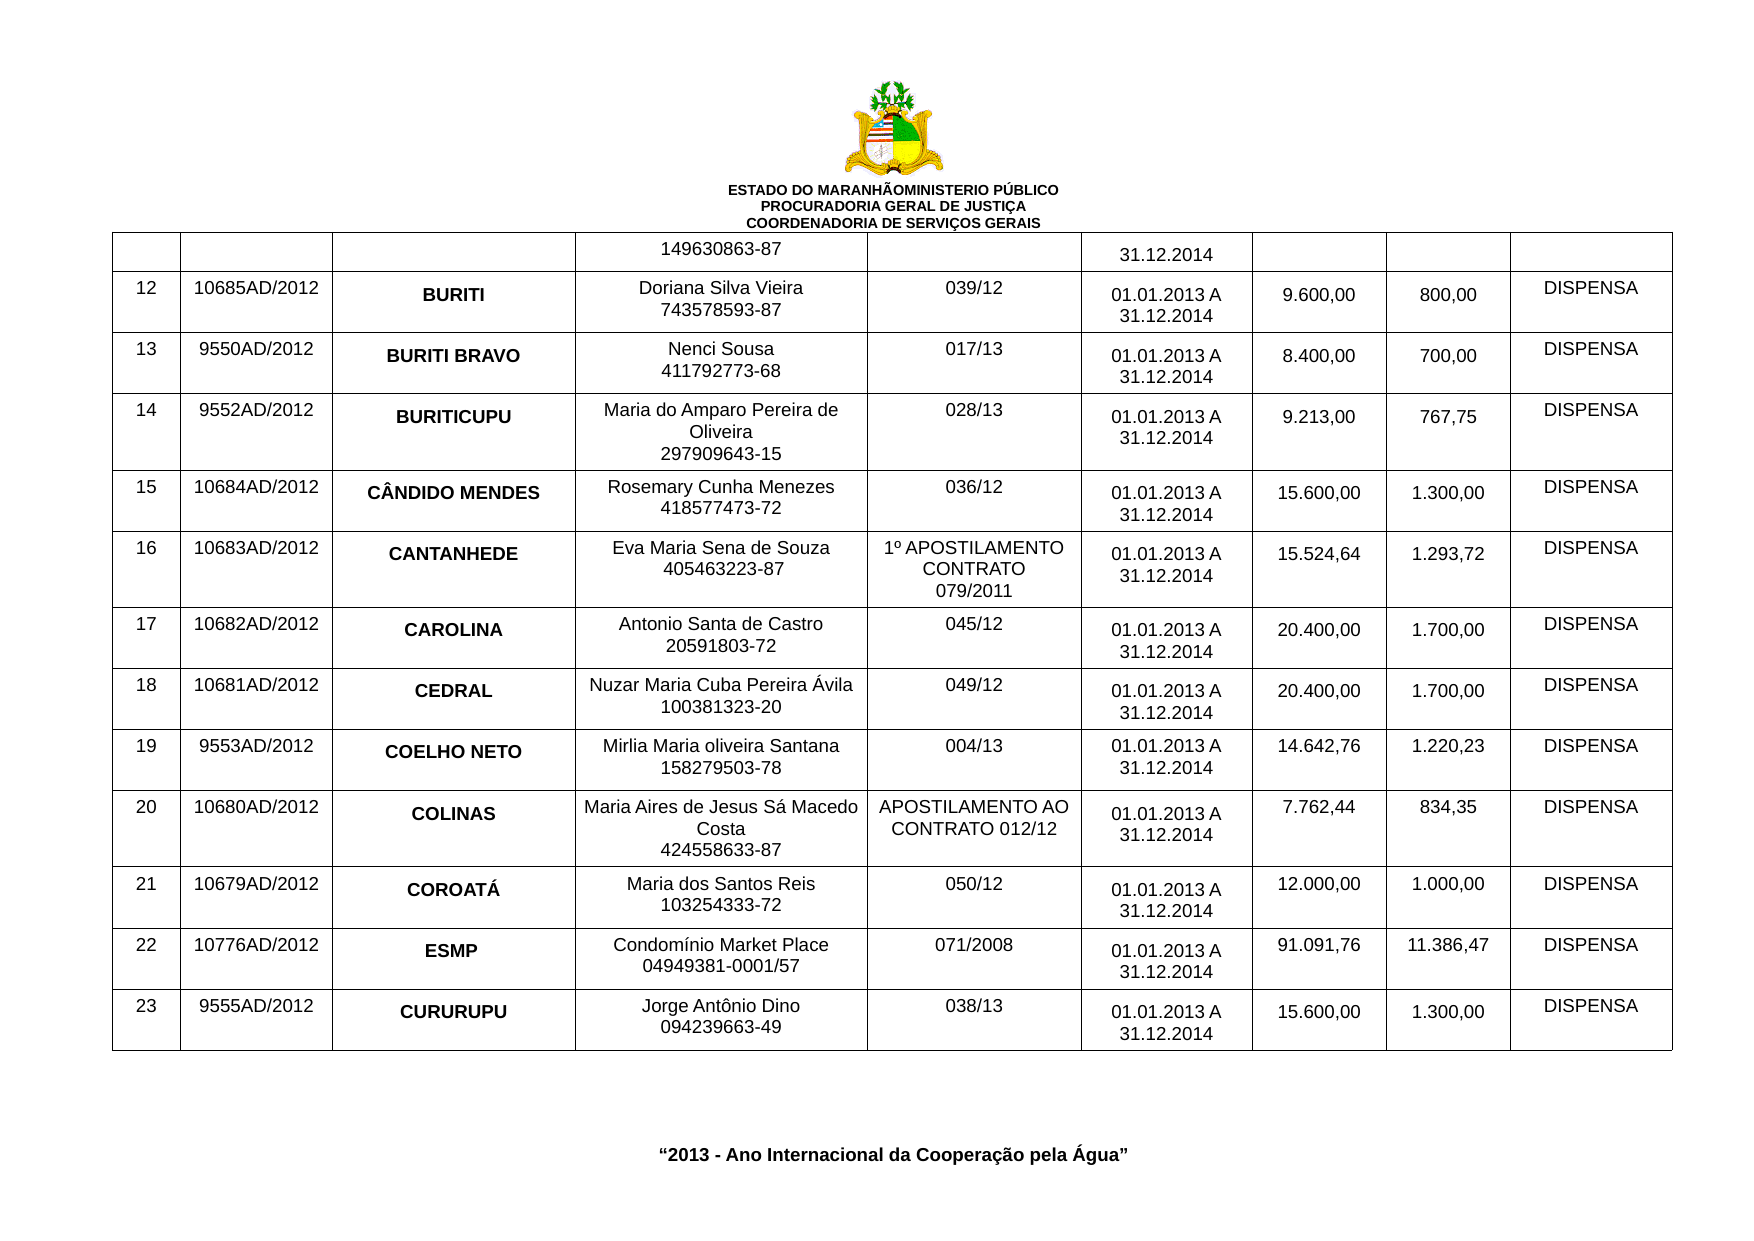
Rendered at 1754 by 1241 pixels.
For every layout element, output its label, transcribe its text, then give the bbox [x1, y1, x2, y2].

table_cell [868, 233, 1081, 271]
table_cell 01.01.2013 A 31.12.2014 [1082, 471, 1252, 531]
table_cell 700,00 [1387, 333, 1510, 393]
table_cell 20.400,00 [1253, 608, 1386, 668]
table_cell 028/13 [868, 394, 1081, 469]
table_cell 17 [113, 608, 180, 668]
table_cell 9550AD/2012 [181, 333, 332, 393]
table_cell [1387, 233, 1510, 271]
table_cell 14 [113, 394, 180, 469]
table_cell 16 [113, 532, 180, 607]
table_cell Maria dos Santos Reis 103254333-72 [576, 867, 867, 927]
table_cell [1511, 233, 1672, 271]
table_cell [181, 233, 332, 271]
table_cell 1.700,00 [1387, 669, 1510, 729]
table_cell CÂNDIDO MENDES [333, 471, 575, 531]
table_cell DISPENSA [1511, 867, 1672, 927]
table_cell 31.12.2014 [1082, 233, 1252, 271]
table_cell Maria do Amparo Pereira de Oliveira 297909643-15 [576, 394, 867, 469]
table_cell DISPENSA [1511, 990, 1672, 1049]
table_cell 12 [113, 272, 180, 332]
table_cell 1.300,00 [1387, 471, 1510, 531]
table_cell 14.642,76 [1253, 730, 1386, 790]
table_cell 071/2008 [868, 929, 1081, 988]
table_cell COELHO NETO [333, 730, 575, 790]
table_cell 01.01.2013 A 31.12.2014 [1082, 929, 1252, 988]
table_cell 1.000,00 [1387, 867, 1510, 927]
table_cell BURITI [333, 272, 575, 332]
table_cell 01.01.2013 A 31.12.2014 [1082, 394, 1252, 469]
table_cell DISPENSA [1511, 532, 1672, 607]
table_cell 9.213,00 [1253, 394, 1386, 469]
table_cell APOSTILAMENTO AO CONTRATO 012/12 [868, 791, 1081, 866]
table_cell 045/12 [868, 608, 1081, 668]
table_cell [113, 233, 180, 271]
table_cell 22 [113, 929, 180, 988]
table_cell Nenci Sousa 411792773-68 [576, 333, 867, 393]
table_cell 01.01.2013 A 31.12.2014 [1082, 333, 1252, 393]
table_cell Doriana Silva Vieira 743578593-87 [576, 272, 867, 332]
table_cell CEDRAL [333, 669, 575, 729]
table_cell 017/13 [868, 333, 1081, 393]
table_cell 01.01.2013 A 31.12.2014 [1082, 608, 1252, 668]
table_cell 15.600,00 [1253, 990, 1386, 1049]
table_cell 15.524,64 [1253, 532, 1386, 607]
table_cell 039/12 [868, 272, 1081, 332]
table_cell 050/12 [868, 867, 1081, 927]
table_cell CANTANHEDE [333, 532, 575, 607]
table_cell 91.091,76 [1253, 929, 1386, 988]
table_cell COROATÁ [333, 867, 575, 927]
table_cell 834,35 [1387, 791, 1510, 866]
table_cell 049/12 [868, 669, 1081, 729]
table_cell 10681AD/2012 [181, 669, 332, 729]
table_cell 10682AD/2012 [181, 608, 332, 668]
table_cell Eva Maria Sena de Souza 405463223-87 [576, 532, 867, 607]
table_cell 18 [113, 669, 180, 729]
table_cell 10776AD/2012 [181, 929, 332, 988]
table_cell Rosemary Cunha Menezes 418577473-72 [576, 471, 867, 531]
table_cell CAROLINA [333, 608, 575, 668]
table_cell 01.01.2013 A 31.12.2014 [1082, 532, 1252, 607]
table_cell 11.386,47 [1387, 929, 1510, 988]
table_cell DISPENSA [1511, 791, 1672, 866]
table_cell 01.01.2013 A 31.12.2014 [1082, 730, 1252, 790]
table_cell Nuzar Maria Cuba Pereira Ávila 100381323-20 [576, 669, 867, 729]
table_cell 7.762,44 [1253, 791, 1386, 866]
table_cell 15.600,00 [1253, 471, 1386, 531]
table_cell 767,75 [1387, 394, 1510, 469]
table_cell Mirlia Maria oliveira Santana 158279503-78 [576, 730, 867, 790]
table_cell DISPENSA [1511, 272, 1672, 332]
table_cell 01.01.2013 A 31.12.2014 [1082, 867, 1252, 927]
table_cell 1.700,00 [1387, 608, 1510, 668]
table_cell 038/13 [868, 990, 1081, 1049]
table_cell 23 [113, 990, 180, 1049]
table_cell 13 [113, 333, 180, 393]
table_cell DISPENSA [1511, 730, 1672, 790]
table_cell 10685AD/2012 [181, 272, 332, 332]
table_cell 004/13 [868, 730, 1081, 790]
table_cell 10684AD/2012 [181, 471, 332, 531]
table_cell 12.000,00 [1253, 867, 1386, 927]
table_cell COLINAS [333, 791, 575, 866]
table_cell 9553AD/2012 [181, 730, 332, 790]
table_cell [333, 233, 575, 271]
table_cell 800,00 [1387, 272, 1510, 332]
picture [839, 75, 948, 182]
table_cell CURURUPU [333, 990, 575, 1049]
table_cell Maria Aires de Jesus Sá Macedo Costa 424558633-87 [576, 791, 867, 866]
table_cell [1253, 233, 1386, 271]
table_cell 1.220,23 [1387, 730, 1510, 790]
table_cell 1º APOSTILAMENTO CONTRATO 079/2011 [868, 532, 1081, 607]
table_cell DISPENSA [1511, 929, 1672, 988]
table_cell 01.01.2013 A 31.12.2014 [1082, 990, 1252, 1049]
table_cell 9552AD/2012 [181, 394, 332, 469]
table_cell BURITI BRAVO [333, 333, 575, 393]
table_cell 1.300,00 [1387, 990, 1510, 1049]
table_cell Antonio Santa de Castro 20591803-72 [576, 608, 867, 668]
table_cell 19 [113, 730, 180, 790]
table_cell 8.400,00 [1253, 333, 1386, 393]
table_cell 15 [113, 471, 180, 531]
table_cell 20 [113, 791, 180, 866]
table_cell 9555AD/2012 [181, 990, 332, 1049]
table_cell Condomínio Market Place 04949381-0001/57 [576, 929, 867, 988]
table_cell Jorge Antônio Dino 094239663-49 [576, 990, 867, 1049]
table_cell 10683AD/2012 [181, 532, 332, 607]
table_cell 01.01.2013 A 31.12.2014 [1082, 272, 1252, 332]
table_cell 01.01.2013 A 31.12.2014 [1082, 669, 1252, 729]
table_cell ESMP [333, 929, 575, 988]
table_cell DISPENSA [1511, 471, 1672, 531]
table_cell DISPENSA [1511, 669, 1672, 729]
table_cell BURITICUPU [333, 394, 575, 469]
table_cell 01.01.2013 A 31.12.2014 [1082, 791, 1252, 866]
table_cell 10680AD/2012 [181, 791, 332, 866]
table_cell 036/12 [868, 471, 1081, 531]
table_cell 1.293,72 [1387, 532, 1510, 607]
table_cell 21 [113, 867, 180, 927]
table_cell 149630863-87 [576, 233, 867, 271]
table_cell 10679AD/2012 [181, 867, 332, 927]
table_cell 20.400,00 [1253, 669, 1386, 729]
table_cell DISPENSA [1511, 608, 1672, 668]
table_cell 9.600,00 [1253, 272, 1386, 332]
table_cell DISPENSA [1511, 333, 1672, 393]
table_cell DISPENSA [1511, 394, 1672, 469]
